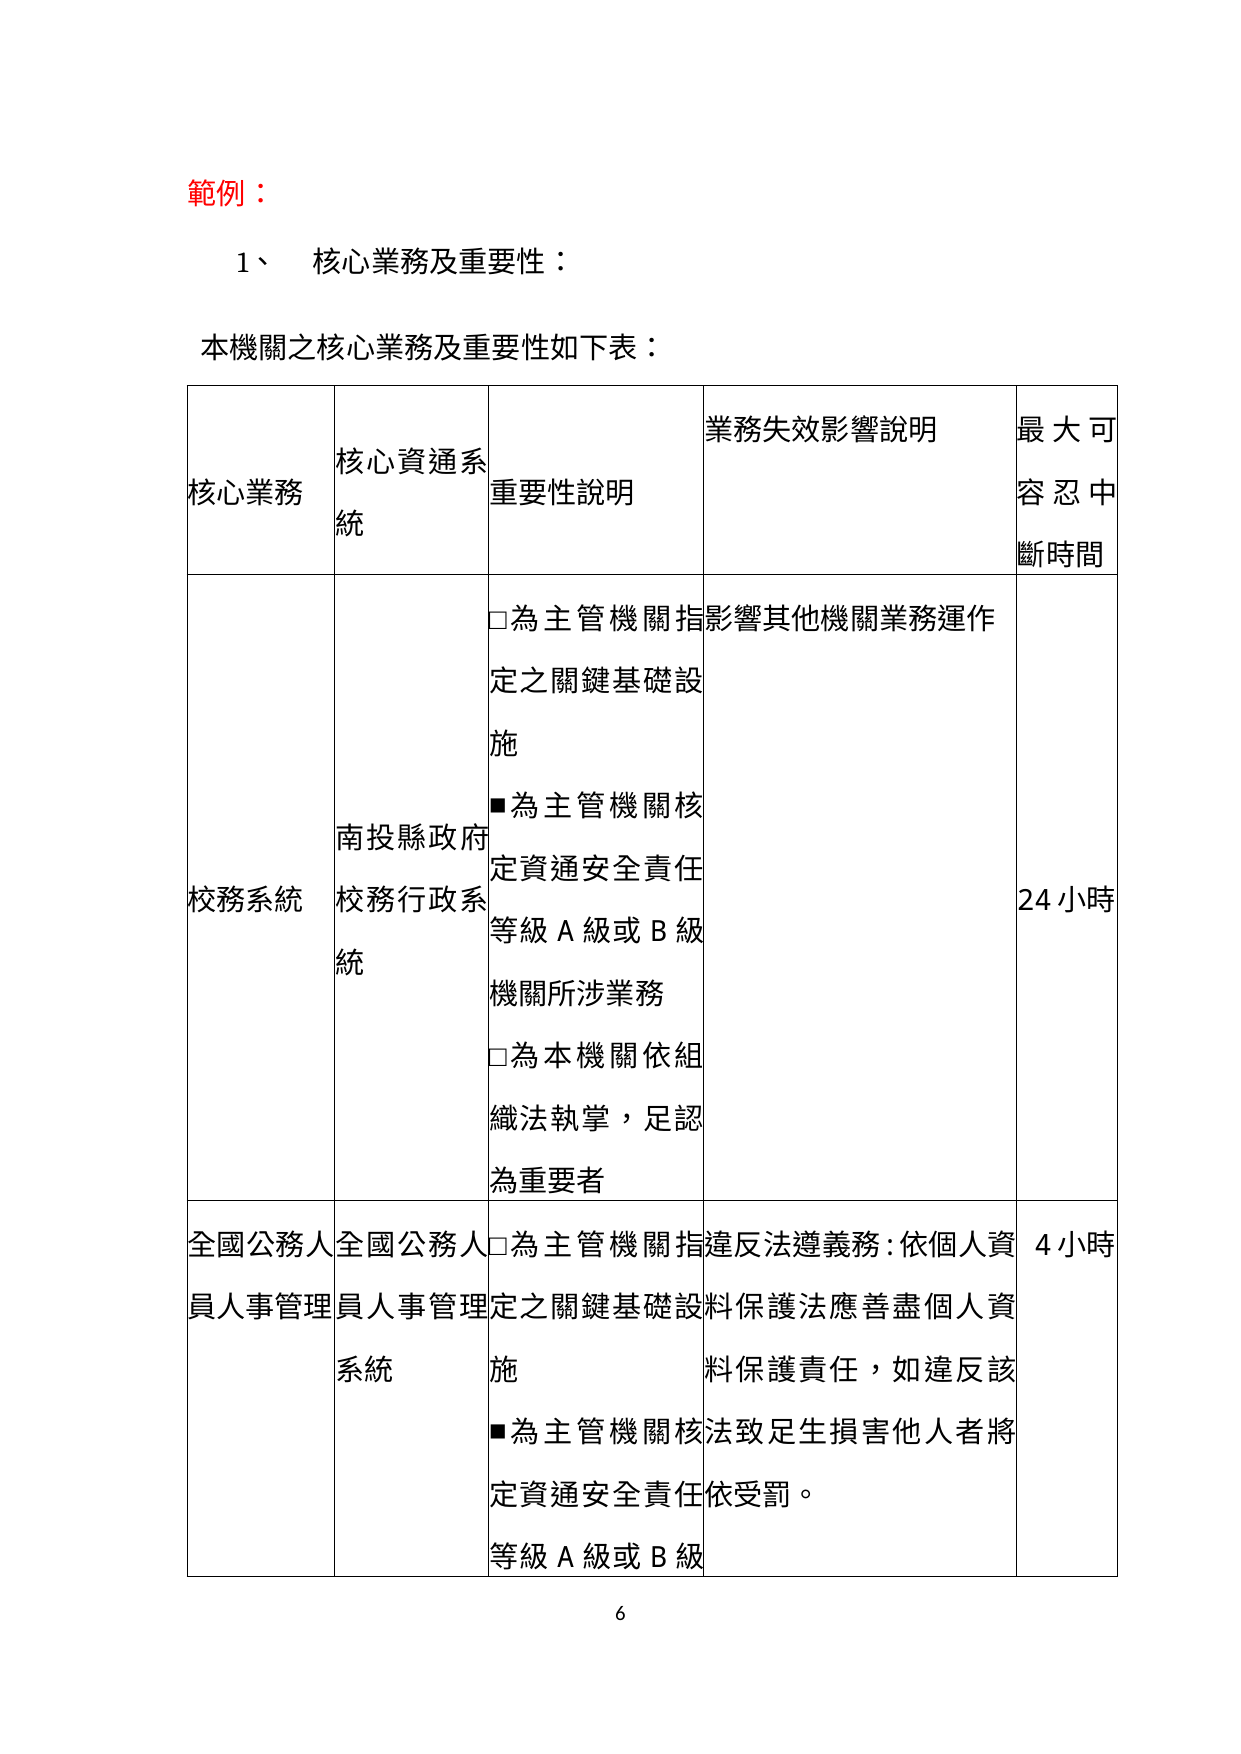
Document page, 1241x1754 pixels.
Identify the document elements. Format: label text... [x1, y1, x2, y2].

table_cell 校務系統 [188, 575, 334, 1200]
subtitle 核心業務及重要性： [237, 218, 1053, 280]
table_cell 影響其他機關業務運作 [704, 575, 1016, 1200]
table_cell 24小時 [1017, 575, 1117, 1200]
table_cell □為主管機關指定之關鍵基礎設施 ■為主管機關核定資通安全責任等級A級或B級機關所涉業務 □為本機關依組織法執掌，足認為重要者 [489, 575, 703, 1200]
table_cell □為主管機關指定之關鍵基礎設施 ■為主管機關核定資通安全責任等級A級或B級 [489, 1201, 703, 1576]
text 本機關之核心業務及重要性如下表： [200, 304, 1053, 367]
text 範例： [187, 150, 1053, 212]
table_cell 南投縣政府校務行政系統 [335, 575, 488, 1200]
table_cell 違反法遵義務:依個人資料保護法應善盡個人資料保護責任，如違反該法致足生損害他人者將依受罰。 [704, 1201, 1016, 1576]
table_header 核心資通系統 [335, 386, 488, 574]
table_header 重要性說明 [489, 386, 703, 574]
table_header 最大可容忍中斷時間 [1017, 386, 1117, 574]
table_cell 4小時 [1017, 1201, 1117, 1576]
table_cell 全國公務人員人事管理系統 [335, 1201, 488, 1576]
table_cell 全國公務人員人事管理 [188, 1201, 334, 1576]
table_header 核心業務 [188, 386, 334, 574]
table_header 業務失效影響說明 [704, 386, 1016, 574]
